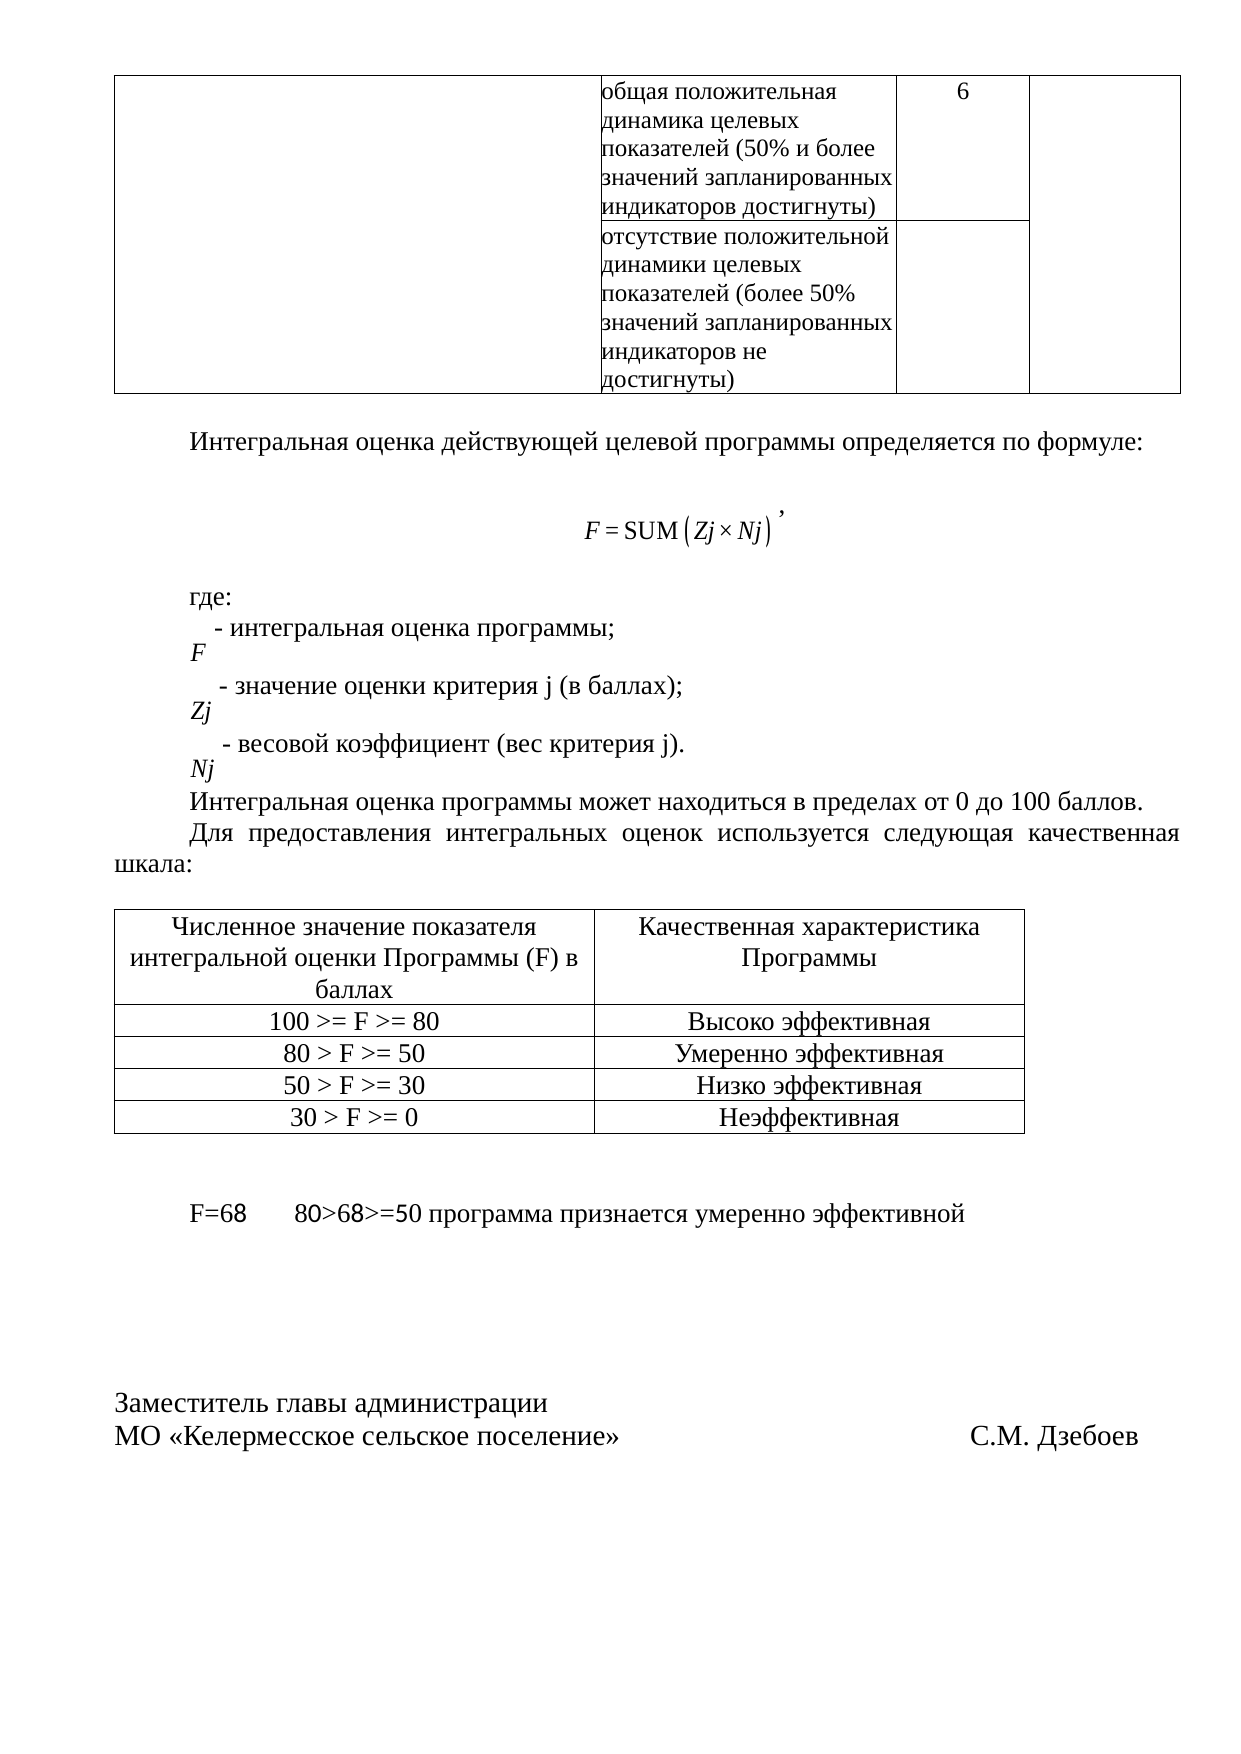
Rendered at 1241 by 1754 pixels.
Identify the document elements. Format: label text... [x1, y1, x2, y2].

table_cell 30 > F >= 0 [115, 1101, 594, 1133]
text - весовой коэффициент (вес критерия j). [114, 727, 1181, 785]
table_header Численное значение показателя интегральной оценки Программы (F) в баллах [115, 910, 594, 1004]
table_cell 6 [897, 76, 1029, 220]
text F=68 80>68>=50 программа признается умеренно эффективной [114, 1196, 1181, 1229]
table_cell Высоко эффективная [595, 1005, 1024, 1036]
text , [114, 488, 1181, 549]
text - значение оценки критерия j (в баллах); [114, 669, 1181, 727]
table_cell [1030, 76, 1180, 393]
text Для предоставления интегральных оценок используется следующая качественная шкала: [114, 816, 1181, 878]
text МО «Келермесское сельское поселение» С.М. Дзебоев [114, 1418, 1181, 1452]
text Заместитель главы администрации [114, 1385, 1181, 1418]
table_cell [115, 76, 601, 393]
table_cell Низко эффективная [595, 1069, 1024, 1100]
table_cell Неэффективная [595, 1101, 1024, 1133]
text Интегральная оценка действующей целевой программы определяется по формуле: [114, 425, 1181, 457]
text - интегральная оценка программы; [114, 611, 1181, 669]
table_cell 50 > F >= 30 [115, 1069, 594, 1100]
table_header Качественная характеристика Программы [595, 910, 1024, 1004]
text Интегральная оценка программы может находиться в пределах от 0 до 100 баллов. [114, 785, 1181, 816]
table_cell [897, 221, 1029, 393]
table_cell Умеренно эффективная [595, 1037, 1024, 1068]
table_cell 80 > F >= 50 [115, 1037, 594, 1068]
table_cell 100 >= F >= 80 [115, 1005, 594, 1036]
table_cell отсутствие положительной динамики целевых показателей (более 50% значений запланированных индикаторов не достигнуты) [602, 221, 896, 393]
table_cell общая положительная динамика целевых показателей (50% и более значений запланированных индикаторов достигнуты) [602, 76, 896, 220]
text где: [114, 580, 1181, 611]
